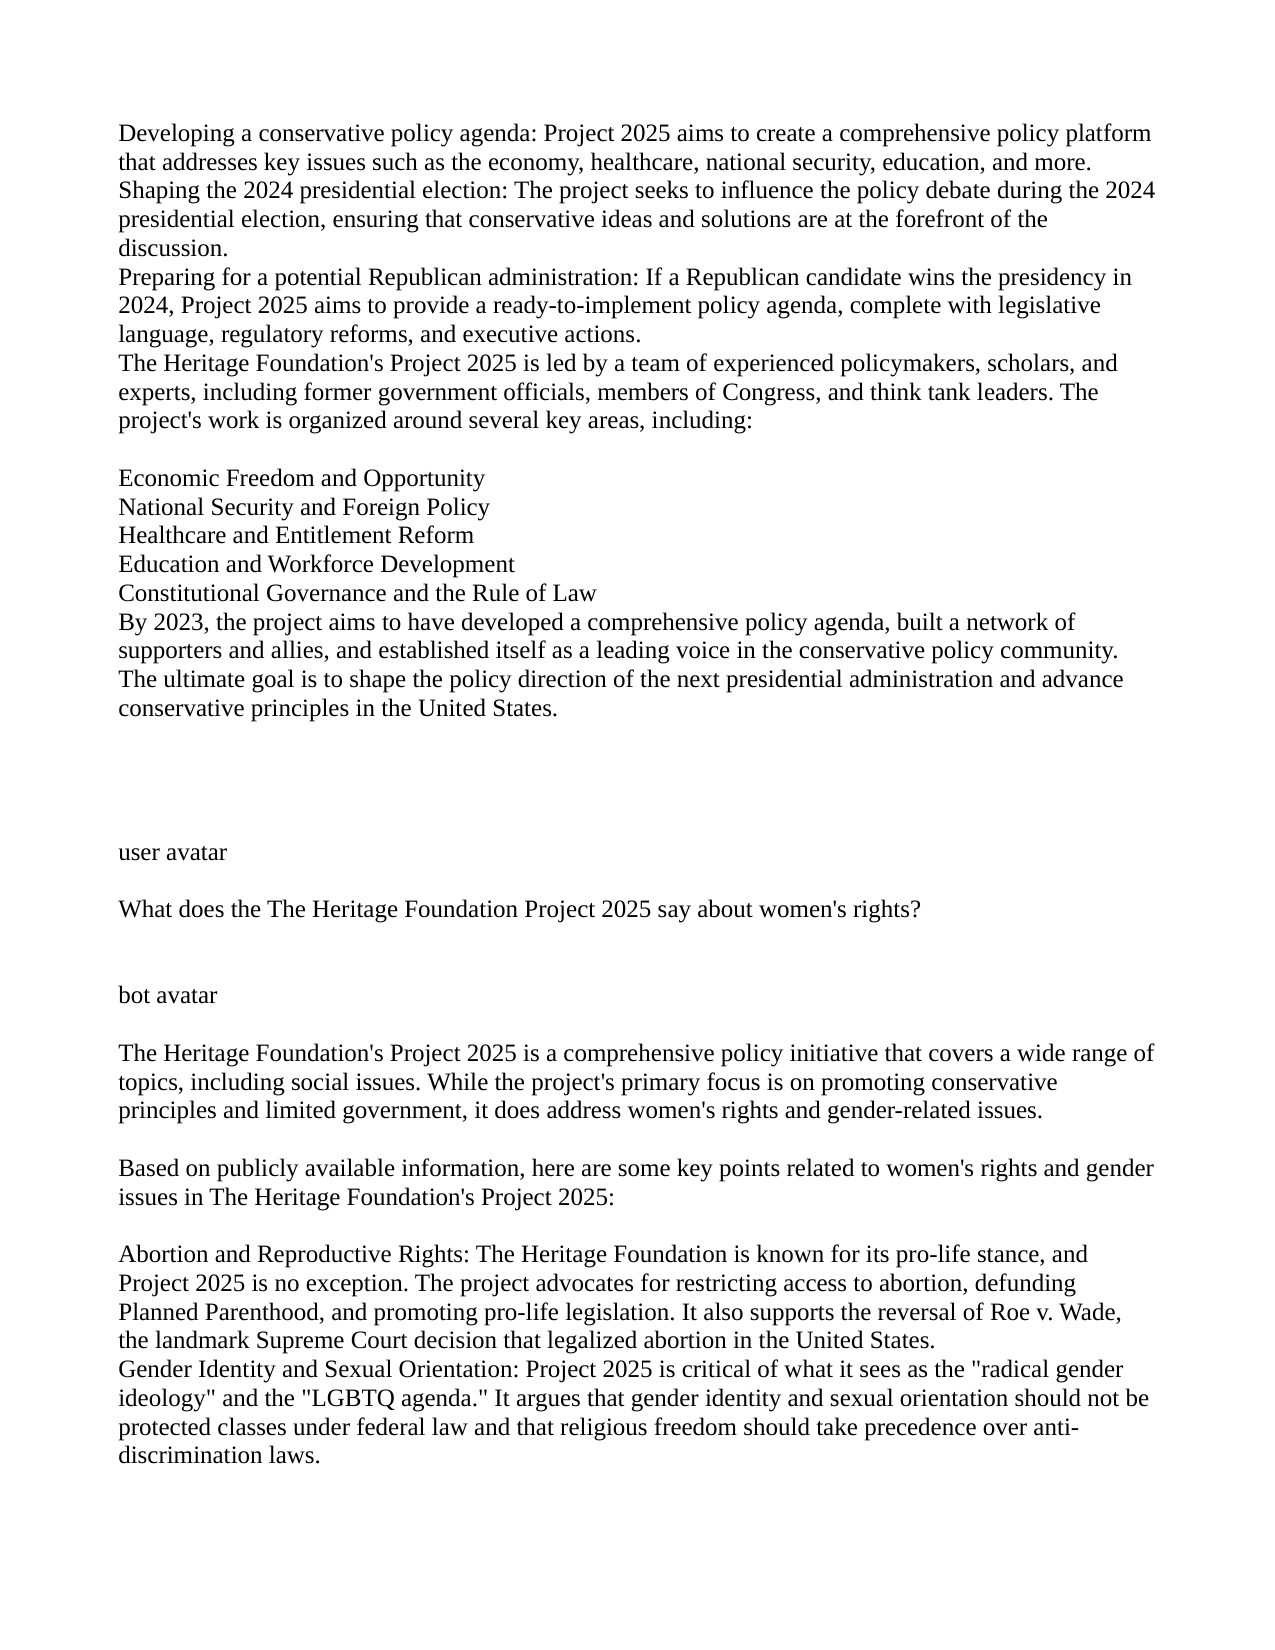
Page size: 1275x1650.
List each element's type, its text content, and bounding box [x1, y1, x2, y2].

text Developing a conservative policy agenda: Project 2025 aims to create a comprehensive policy platform that addresses key issues such as the economy, healthcare, national security, education, and more. [118, 118, 1157, 176]
text The Heritage Foundation's Project 2025 is a comprehensive policy initiative that covers a wide range of topics, including social issues. While the project's primary focus is on promoting conservative principles and limited government, it does address women's rights and gender-related issues. [118, 1038, 1157, 1124]
text By 2023, the project aims to have developed a comprehensive policy agenda, built a network of supporters and allies, and established itself as a leading voice in the conservative policy community. The ultimate goal is to shape the policy direction of the next presidential administration and advance conservative principles in the United States. [118, 607, 1157, 722]
text Abortion and Reproductive Rights: The Heritage Foundation is known for its pro-life stance, and Project 2025 is no exception. The project advocates for restricting access to abortion, defunding Planned Parenthood, and promoting pro-life legislation. It also supports the reversal of Roe v. Wade, the landmark Supreme Court decision that legalized abortion in the United States. [118, 1239, 1157, 1354]
text Based on publicly available information, here are some key points related to women's rights and gender issues in The Heritage Foundation's Project 2025: [118, 1153, 1157, 1211]
text bot avatar [118, 981, 1157, 1009]
text Economic Freedom and Opportunity [118, 463, 1157, 492]
text Shaping the 2024 presidential election: The project seeks to influence the policy debate during the 2024 presidential election, ensuring that conservative ideas and solutions are at the forefront of the discussion. [118, 176, 1157, 262]
text user avatar [118, 837, 1157, 866]
text National Security and Foreign Policy [118, 492, 1157, 521]
text What does the The Heritage Foundation Project 2025 say about women's rights? [118, 894, 1157, 923]
text Education and Workforce Development [118, 549, 1157, 578]
text Preparing for a potential Republican administration: If a Republican candidate wins the presidency in 2024, Project 2025 aims to provide a ready-to-implement policy agenda, complete with legislative language, regulatory reforms, and executive actions. [118, 262, 1157, 348]
text The Heritage Foundation's Project 2025 is led by a team of experienced policymakers, scholars, and experts, including former government officials, members of Congress, and think tank leaders. The project's work is organized around several key areas, including: [118, 348, 1157, 434]
text Constitutional Governance and the Rule of Law [118, 578, 1157, 607]
text Healthcare and Entitlement Reform [118, 521, 1157, 549]
text Gender Identity and Sexual Orientation: Project 2025 is critical of what it sees as the "radical gender ideology" and the "LGBTQ agenda." It argues that gender identity and sexual orientation should not be protected classes under federal law and that religious freedom should take precedence over anti-discrimination laws. [118, 1354, 1157, 1469]
